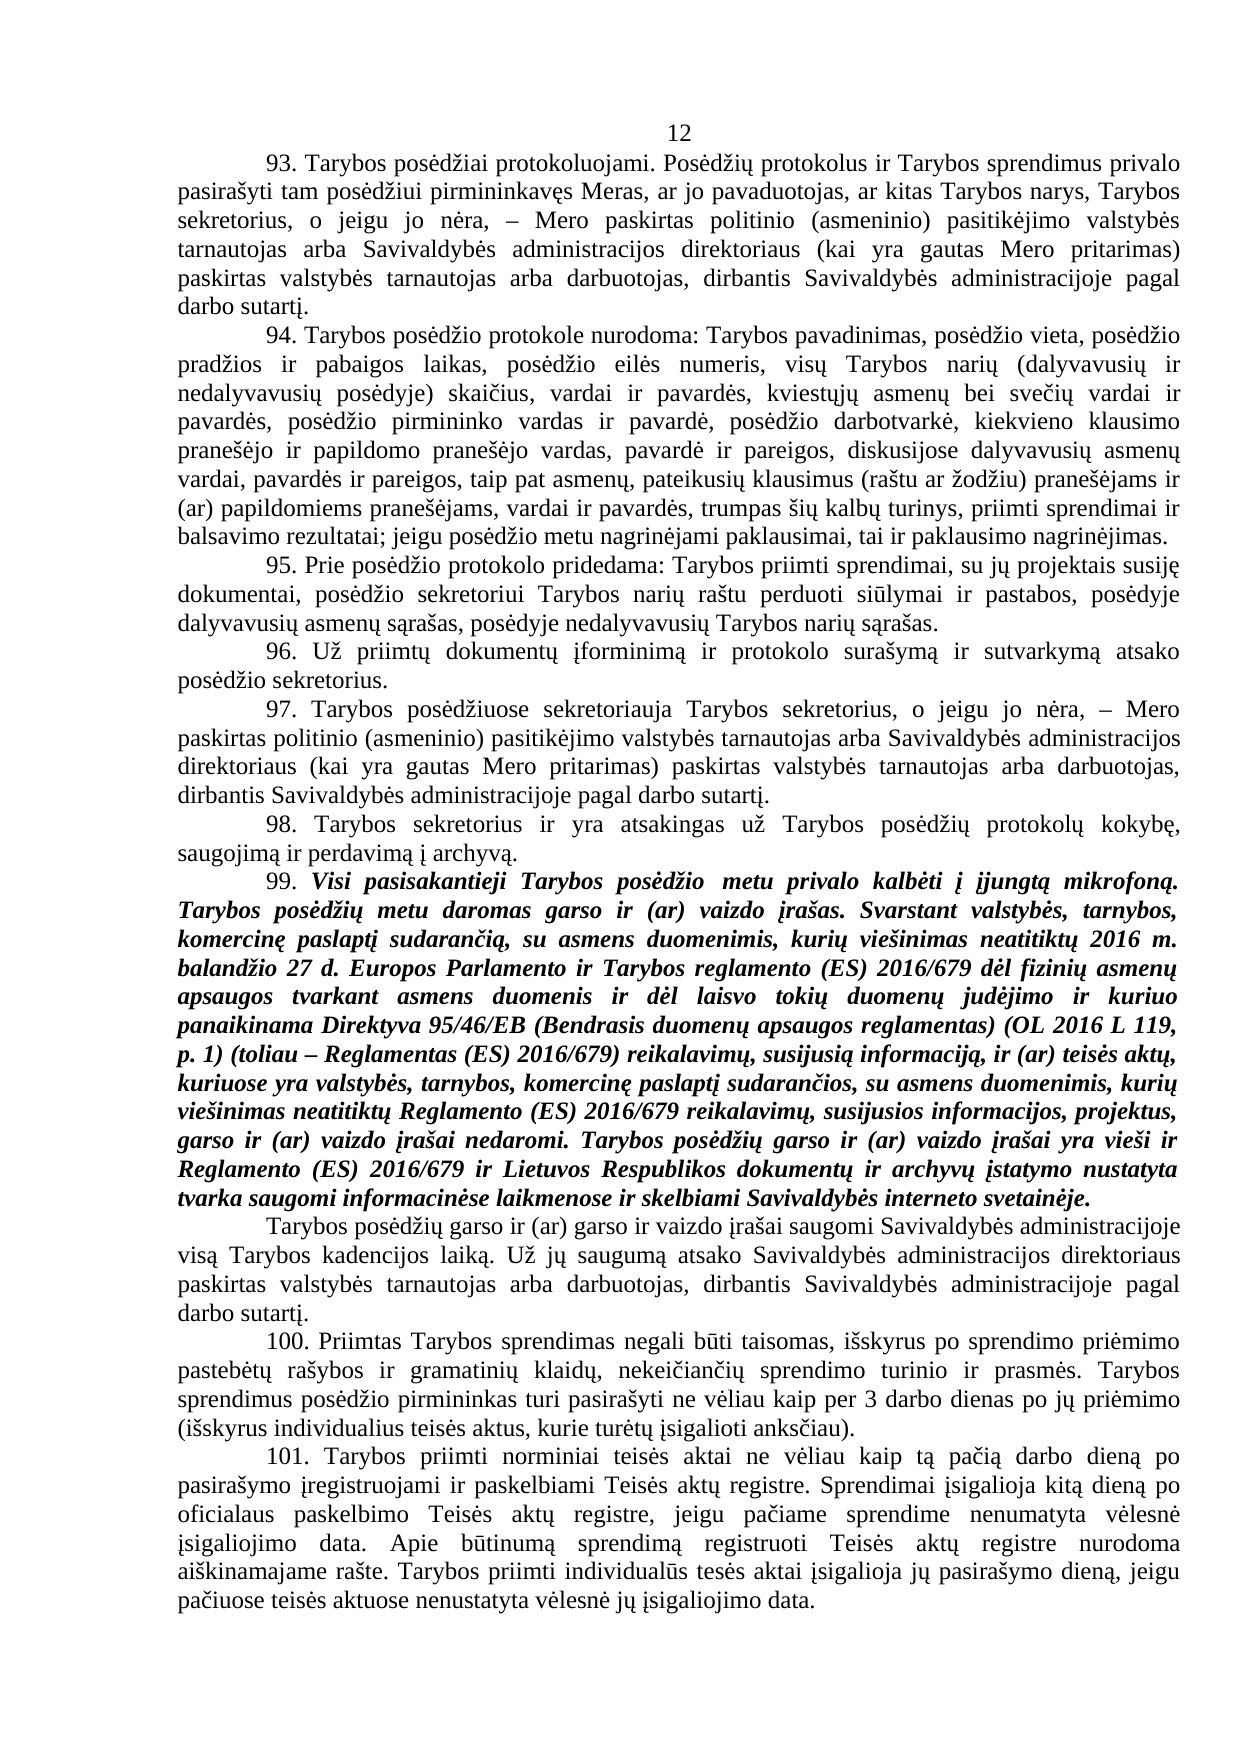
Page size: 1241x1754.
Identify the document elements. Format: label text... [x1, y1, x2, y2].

text 100. Priimtas Tarybos sprendimas negali būti taisomas, išskyrus po sprendimo priėmimo pastebėtų rašybos ir gramatinių klaidų, nekeičiančių sprendimo turinio ir prasmės. Tarybos sprendimus posėdžio pirmininkas turi pasirašyti ne vėliau kaip per 3 darbo dienas po jų priėmimo (išskyrus individualius teisės aktus, kurie turėtų įsigalioti anksčiau). [177, 1326, 1181, 1441]
text 99. Visi pasisakantieji Tarybos posėdžio metu privalo kalbėti į įjungtą mikrofoną. Tarybos posėdžių metu daromas garso ir (ar) vaizdo įrašas. Svarstant valstybės, tarnybos, komercinę paslaptį sudarančią, su asmens duomenimis, kurių viešinimas neatitiktų 2016 m. balandžio 27 d. Europos Parlamento ir Tarybos reglamento (ES) 2016/679 dėl fizinių asmenų apsaugos tvarkant asmens duomenis ir dėl laisvo tokių duomenų judėjimo ir kuriuo panaikinama Direktyva 95/46/EB (Bendrasis duomenų apsaugos reglamentas) (OL 2016 L 119, p. 1) (toliau – Reglamentas (ES) 2016/679) reikalavimų, susijusią informaciją, ir (ar) teisės aktų, kuriuose yra valstybės, tarnybos, komercinę paslaptį sudarančios, su asmens duomenimis, kurių viešinimas neatitiktų Reglamento (ES) 2016/679 reikalavimų, susijusios informacijos, projektus, garso ir (ar) vaizdo įrašai nedaromi. Tarybos posėdžių garso ir (ar) vaizdo įrašai yra vieši ir Reglamento (ES) 2016/679 ir Lietuvos Respublikos dokumentų ir archyvų įstatymo nustatyta tvarka saugomi informacinėse laikmenose ir skelbiami Savivaldybės interneto svetainėje. [177, 866, 1181, 1211]
text 96. Už priimtų dokumentų įforminimą ir protokolo surašymą ir sutvarkymą atsako posėdžio sekretorius. [177, 636, 1181, 694]
text 93. Tarybos posėdžiai protokoluojami. Posėdžių protokolus ir Tarybos sprendimus privalo pasirašyti tam posėdžiui pirmininkavęs Meras, ar jo pavaduotojas, ar kitas Tarybos narys, Tarybos sekretorius, o jeigu jo nėra, – Mero paskirtas politinio (asmeninio) pasitikėjimo valstybės tarnautojas arba Savivaldybės administracijos direktoriaus (kai yra gautas Mero pritarimas) paskirtas valstybės tarnautojas arba darbuotojas, dirbantis Savivaldybės administracijoje pagal darbo sutartį. [177, 148, 1181, 320]
text 97. Tarybos posėdžiuose sekretoriauja Tarybos sekretorius, o jeigu jo nėra, – Mero paskirtas politinio (asmeninio) pasitikėjimo valstybės tarnautojas arba Savivaldybės administracijos direktoriaus (kai yra gautas Mero pritarimas) paskirtas valstybės tarnautojas arba darbuotojas, dirbantis Savivaldybės administracijoje pagal darbo sutartį. [177, 694, 1181, 809]
text 94. Tarybos posėdžio protokole nurodoma: Tarybos pavadinimas, posėdžio vieta, posėdžio pradžios ir pabaigos laikas, posėdžio eilės numeris, visų Tarybos narių (dalyvavusių ir nedalyvavusių posėdyje) skaičius, vardai ir pavardės, kviestųjų asmenų bei svečių vardai ir pavardės, posėdžio pirmininko vardas ir pavardė, posėdžio darbotvarkė, kiekvieno klausimo pranešėjo ir papildomo pranešėjo vardas, pavardė ir pareigos, diskusijose dalyvavusių asmenų vardai, pavardės ir pareigos, taip pat asmenų, pateikusių klausimus (raštu ar žodžiu) pranešėjams ir (ar) papildomiems pranešėjams, vardai ir pavardės, trumpas šių kalbų turinys, priimti sprendimai ir balsavimo rezultatai; jeigu posėdžio metu nagrinėjami paklausimai, tai ir paklausimo nagrinėjimas. [177, 320, 1181, 550]
text Tarybos posėdžių garso ir (ar) garso ir vaizdo įrašai saugomi Savivaldybės administracijoje visą Tarybos kadencijos laiką. Už jų saugumą atsako Savivaldybės administracijos direktoriaus paskirtas valstybės tarnautojas arba darbuotojas, dirbantis Savivaldybės administracijoje pagal darbo sutartį. [177, 1211, 1181, 1326]
text 101. Tarybos priimti norminiai teisės aktai ne vėliau kaip tą pačią darbo dieną po pasirašymo įregistruojami ir paskelbiami Teisės aktų registre. Sprendimai įsigalioja kitą dieną po oficialaus paskelbimo Teisės aktų registre, jeigu pačiame sprendime nenumatyta vėlesnė įsigaliojimo data. Apie būtinumą sprendimą registruoti Teisės aktų registre nurodoma aiškinamajame rašte. Tarybos priimti individualūs tesės aktai įsigalioja jų pasirašymo dieną, jeigu pačiuose teisės aktuose nenustatyta vėlesnė jų įsigaliojimo data. [177, 1441, 1181, 1614]
text 95. Prie posėdžio protokolo pridedama: Tarybos priimti sprendimai, su jų projektais susiję dokumentai, posėdžio sekretoriui Tarybos narių raštu perduoti siūlymai ir pastabos, posėdyje dalyvavusių asmenų sąrašas, posėdyje nedalyvavusių Tarybos narių sąrašas. [177, 550, 1181, 636]
text 98. Tarybos sekretorius ir yra atsakingas už Tarybos posėdžių protokolų kokybę, saugojimą ir perdavimą į archyvą. [177, 809, 1181, 866]
